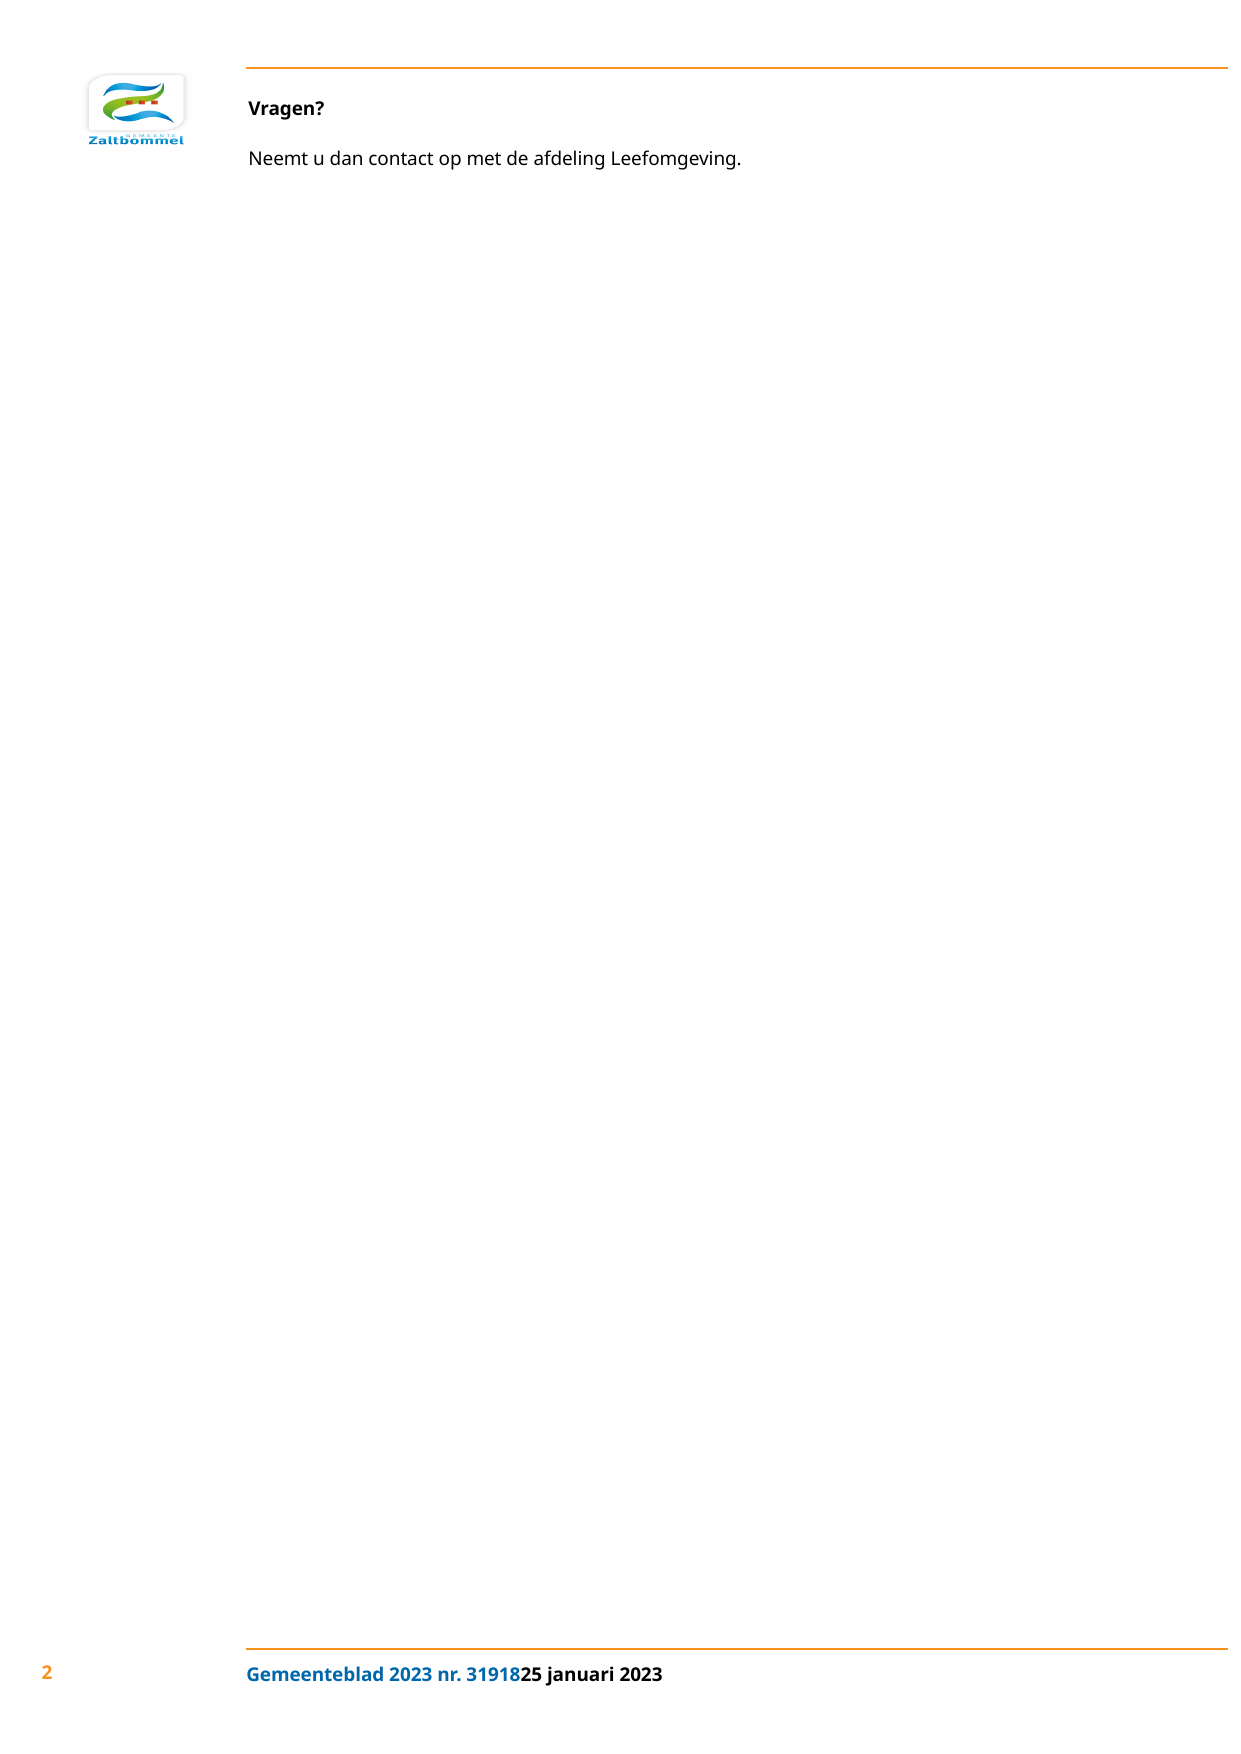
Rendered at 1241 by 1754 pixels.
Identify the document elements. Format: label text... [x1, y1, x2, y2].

picture [41, 47, 231, 172]
text Neemt u dan contact op met de afdeling Leefomgeving. [248, 145, 1152, 171]
text Vragen? [248, 95, 1152, 121]
